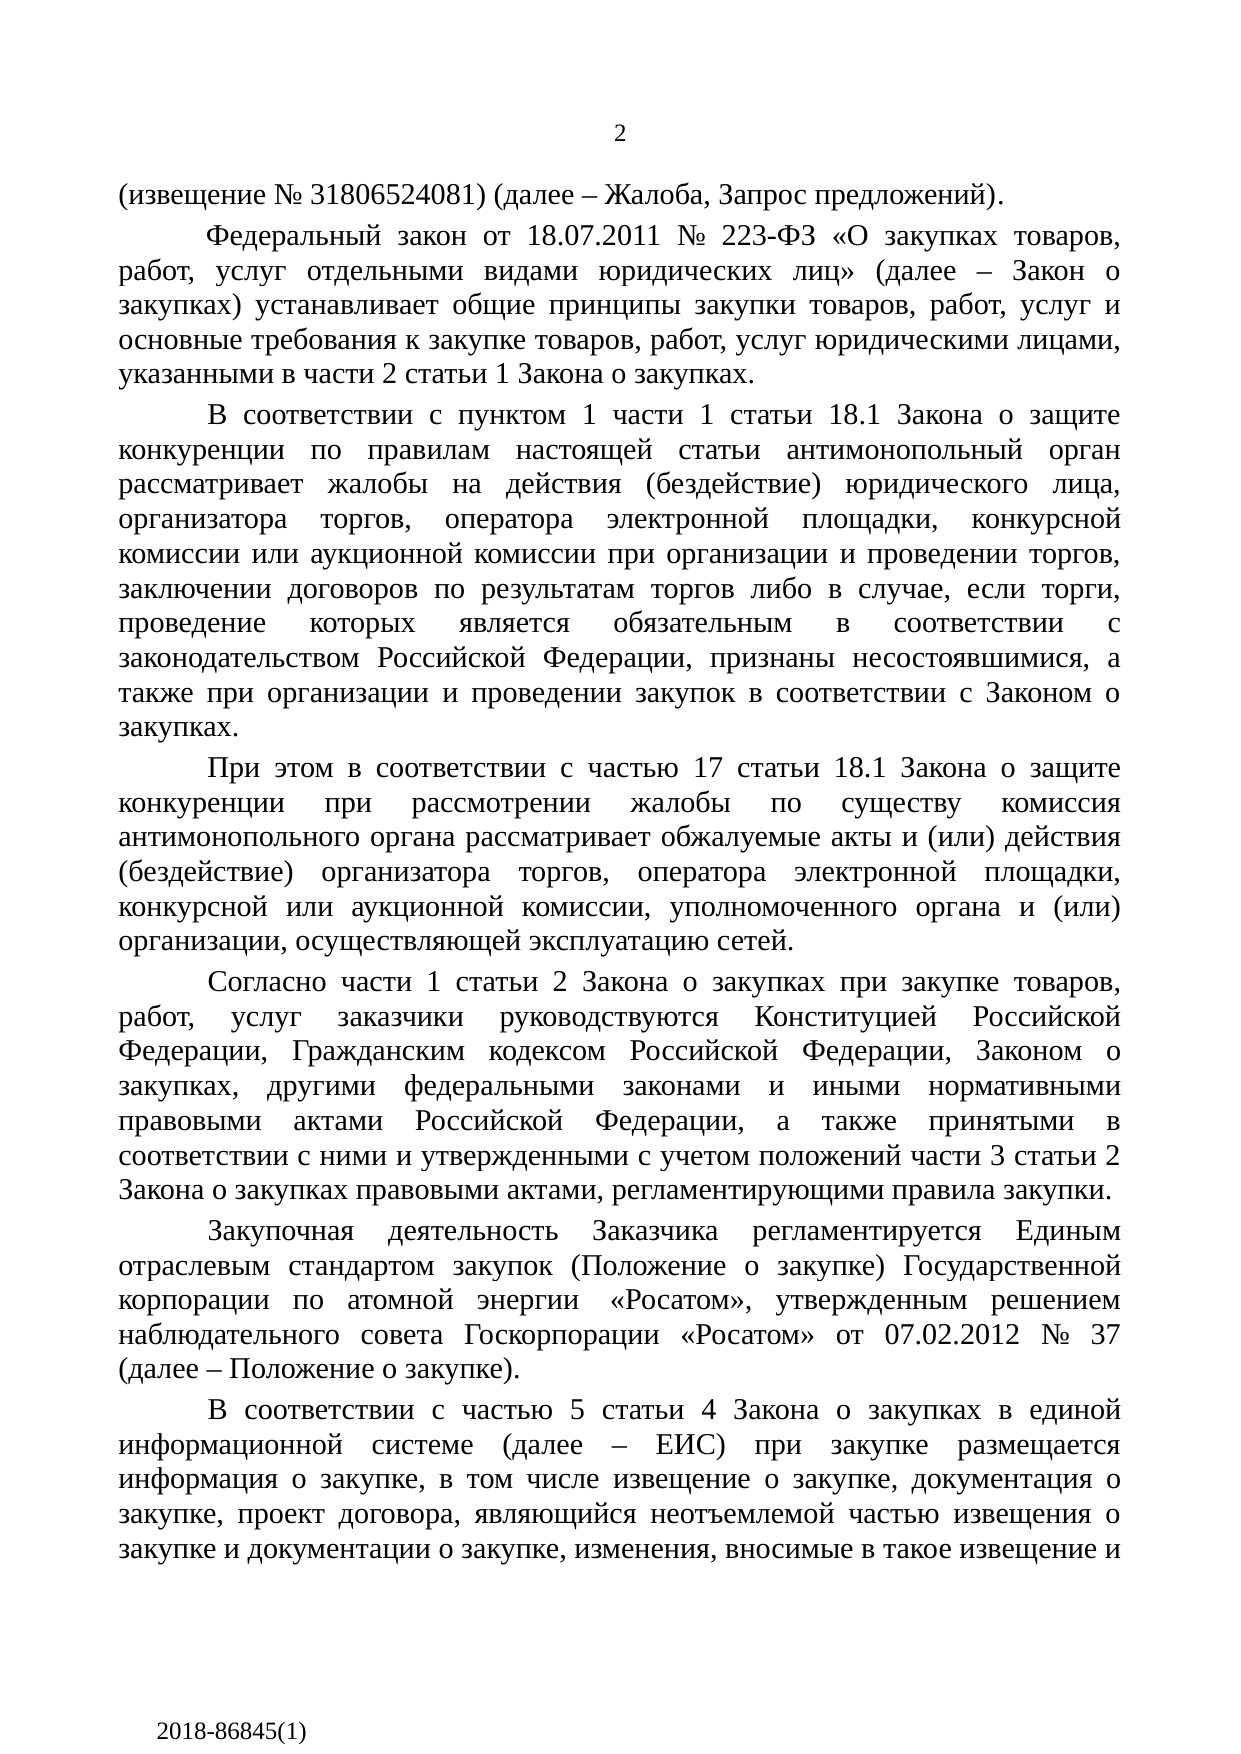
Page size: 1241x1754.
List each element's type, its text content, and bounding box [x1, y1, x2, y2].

text Федеральный закон от 18.07.2011 № 223-ФЗ «О закупках товаров, работ, услуг отдельными видами юридических лиц» (далее – Закон о закупках) устанавливает общие принципы закупки товаров, работ, услуг и основные требования к закупке товаров, работ, услуг юридическими лицами, указанными в части 2 статьи 1 Закона о закупках. [118, 217, 1122, 390]
text В соответствии с пунктом 1 части 1 статьи 18.1 Закона о защите конкуренции по правилам настоящей статьи антимонопольный орган рассматривает жалобы на действия (бездействие) юридического лица, организатора торгов, оператора электронной площадки, конкурсной комиссии или аукционной комиссии при организации и проведении торгов, заключении договоров по результатам торгов либо в случае, если торги, проведение которых является обязательным в соответствии с законодательством Российской Федерации, признаны несостоявшимися, а также при организации и проведении закупок в соответствии с Законом о закупках. [118, 396, 1122, 743]
text В соответствии с частью 5 статьи 4 Закона о закупках в единой информационной системе (далее – ЕИС) при закупке размещается информация о закупке, в том числе извещение о закупке, документация о закупке, проект договора, являющийся неотъемлемой частью извещения о закупке и документации о закупке, изменения, вносимые в такое извещение и [118, 1391, 1122, 1565]
text (извещение № 31806524081) (далее – Жалоба, Запрос предложений). [118, 176, 1122, 211]
text При этом в соответствии с частью 17 статьи 18.1 Закона о защите конкуренции при рассмотрении жалобы по существу комиссия антимонопольного органа рассматривает обжалуемые акты и (или) действия (бездействие) организатора торгов, оператора электронной площадки, конкурсной или аукционной комиссии, уполномоченного органа и (или) организации, осуществляющей эксплуатацию сетей. [118, 749, 1122, 957]
text Закупочная деятельность Заказчика регламентируется Единым отраслевым стандартом закупок (Положение о закупке) Государственной корпорации по атомной энергии «Росатом», утвержденным решением наблюдательного совета Госкорпорации «Росатом» от 07.02.2012 № 37 (далее – Положение о закупке). [118, 1212, 1122, 1385]
text Согласно части 1 статьи 2 Закона о закупках при закупке товаров, работ, услуг заказчики руководствуются Конституцией Российской Федерации, Гражданским кодексом Российской Федерации, Законом о закупках, другими федеральными законами и иными нормативными правовыми актами Российской Федерации, а также принятыми в соответствии с ними и утвержденными с учетом положений части 3 статьи 2 Закона о закупках правовыми актами, регламентирующими правила закупки. [118, 963, 1122, 1206]
